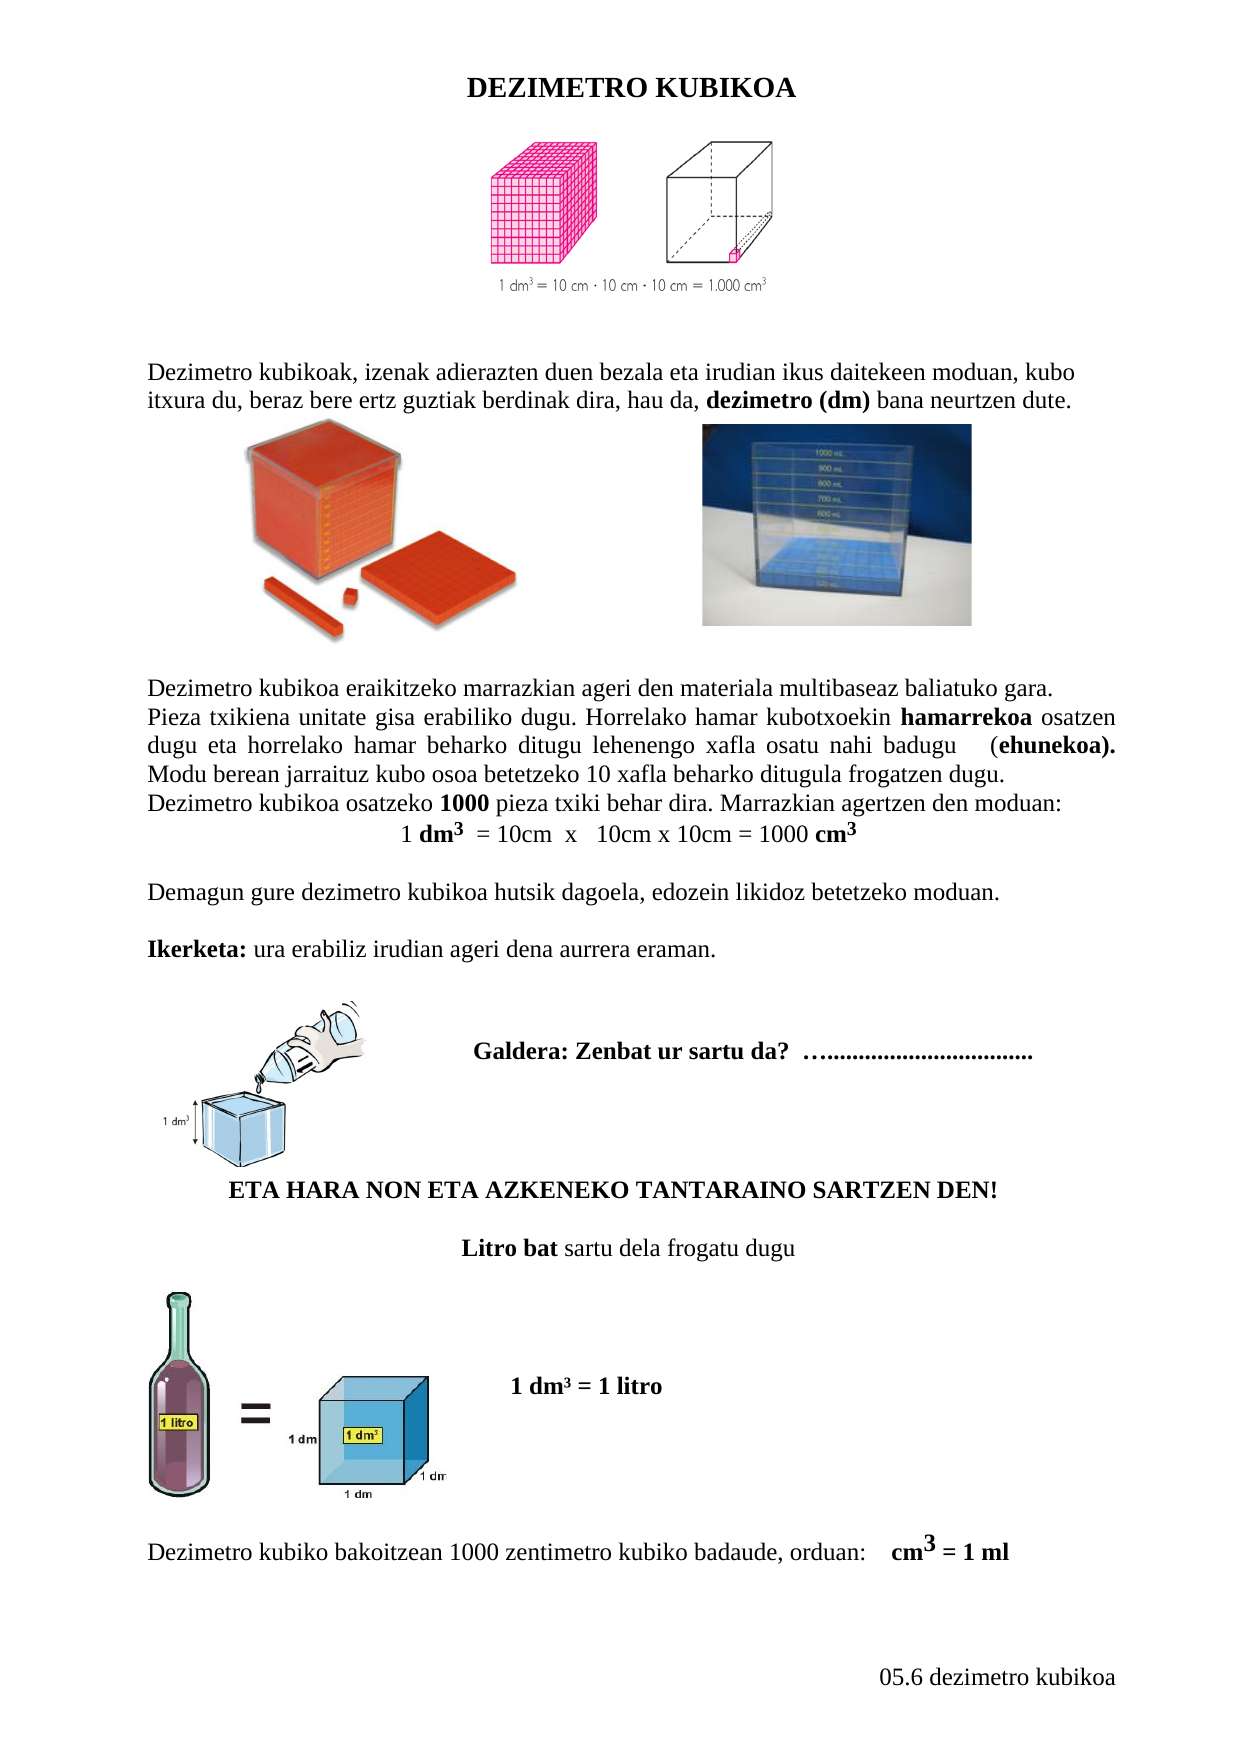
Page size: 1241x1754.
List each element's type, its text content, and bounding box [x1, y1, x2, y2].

text 1 dm3 = 10cm x 10cm x 10cm = 1000 cm3 [147, 817, 1116, 848]
title DEZIMETRO KUBIKOA [147, 70, 1116, 103]
text Pieza txikiena unitate gisa erabiliko dugu. Horrelako hamar kubotxoekin hamarrekoa osatzen dugu eta horrelako hamar beharko ditugu lehenengo xafla osatu nahi badugu (ehunekoa). Modu berean jarraituz kubo osoa betetzeko 10 xafla beharko ditugula frogatzen dugu. [147, 702, 1116, 788]
text Litro bat sartu dela frogatu dugu [147, 1233, 1116, 1262]
picture [490, 141, 773, 291]
picture [148, 1292, 447, 1498]
picture [702, 424, 972, 626]
text Dezimetro kubikoa eraikitzeko marrazkian ageri den materiala multibaseaz baliatuko gara. [147, 673, 1116, 702]
picture [242, 418, 520, 645]
text Ikerketa: ura erabiliz irudian ageri dena aurrera eraman. [147, 934, 1116, 963]
text Dezimetro kubikoak, izenak adierazten duen bezala eta irudian ikus daitekeen moduan, kubo itxura du, beraz bere ertz guztiak berdinak dira, hau da, dezimetro (dm) bana neurtzen dute. [147, 357, 1116, 414]
picture [163, 1001, 369, 1167]
text ETA HARA NON ETA AZKENEKO TANTARAINO SARTZEN DEN! [147, 1175, 1116, 1204]
text Demagun gure dezimetro kubikoa hutsik dagoela, edozein likidoz betetzeko moduan. [147, 877, 1116, 906]
text Dezimetro kubiko bakoitzean 1000 zentimetro kubiko badaude, orduan: cm3 = 1 ml [147, 1528, 1116, 1566]
text Dezimetro kubikoa osatzeko 1000 pieza txiki behar dira. Marrazkian agertzen den moduan: [147, 788, 1116, 817]
text 1 dm³ = 1 litro [448, 1290, 1116, 1499]
text Galdera: Zenbat ur sartu da? …................................. [385, 992, 1116, 1175]
